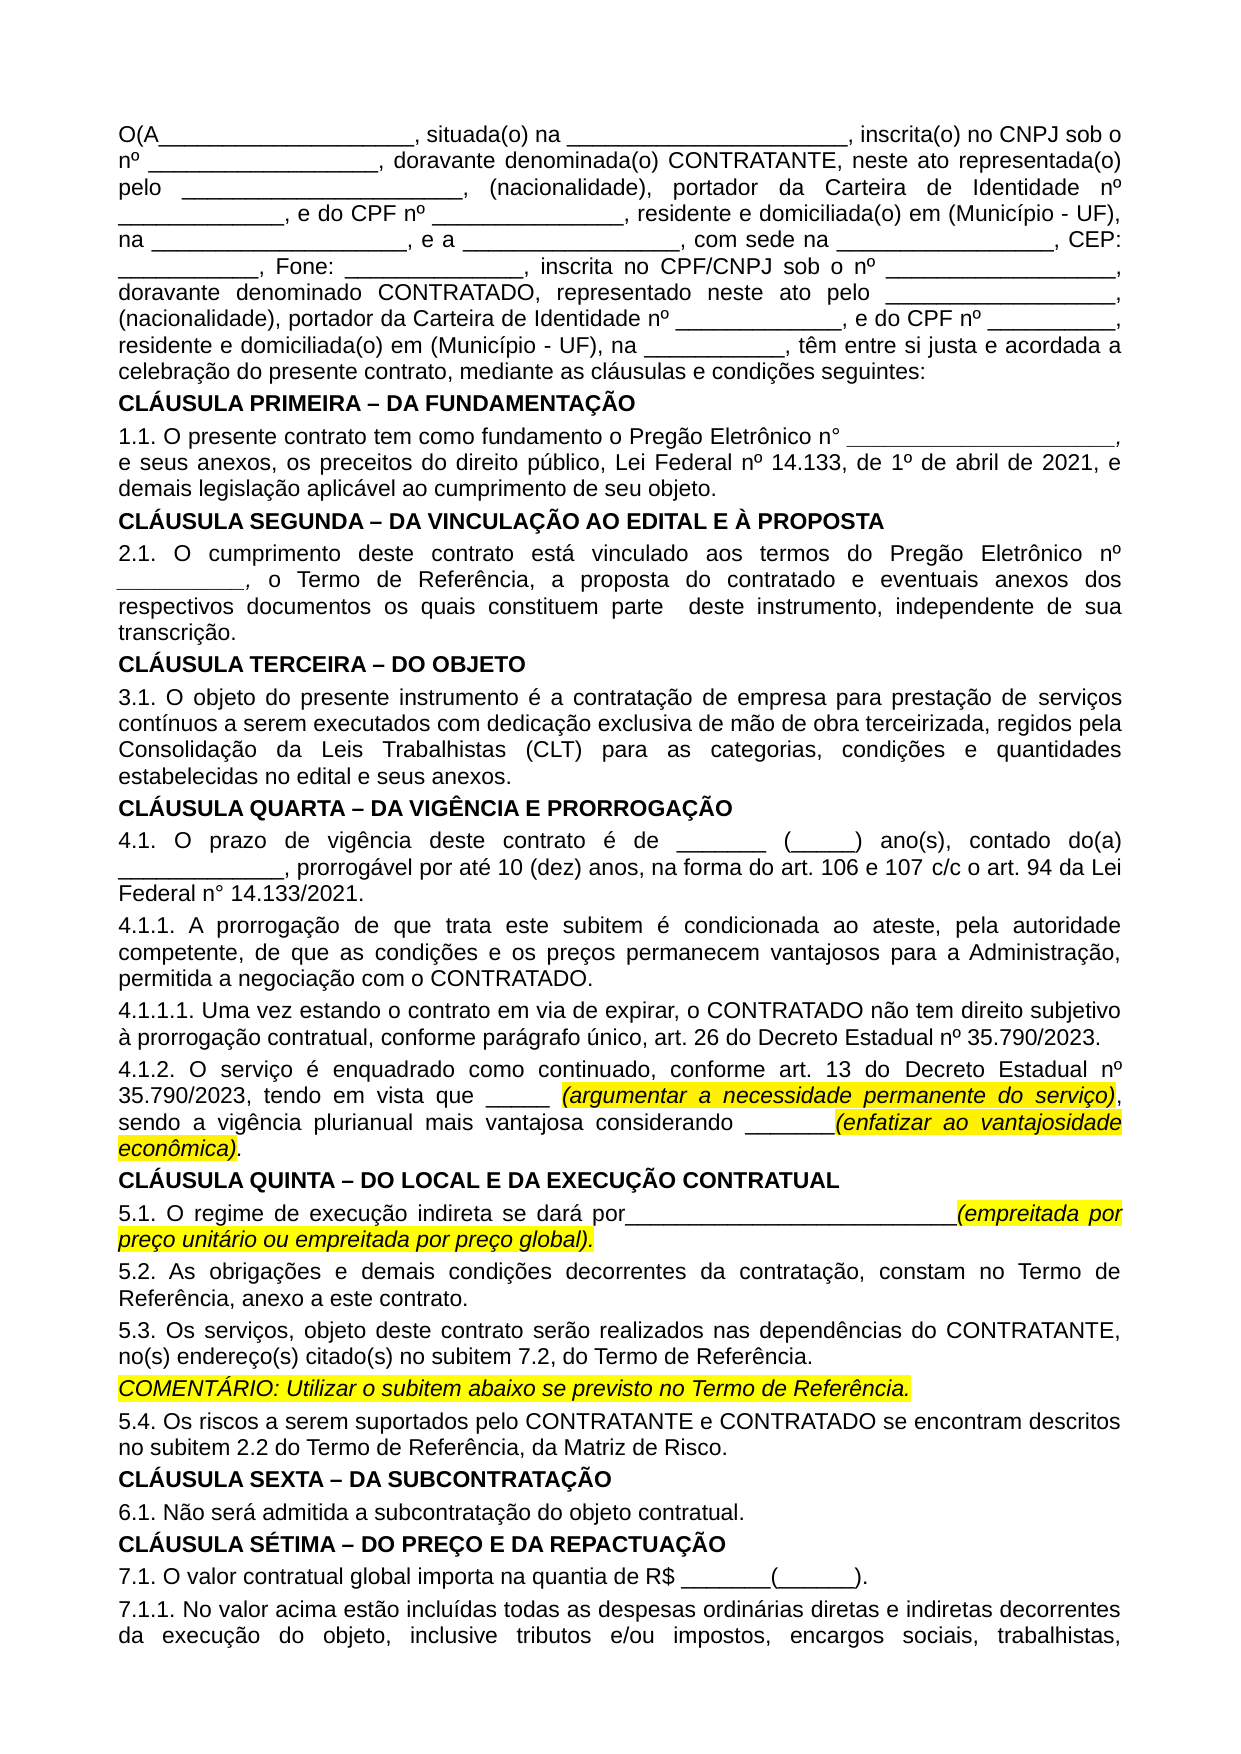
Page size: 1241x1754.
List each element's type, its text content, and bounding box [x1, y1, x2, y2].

text 4.1.1.1. Uma vez estando o contrato em via de expirar, o CONTRATADO não tem direito subjetivo à prorrogação contratual, conforme parágrafo único, art. 26 do Decreto Estadual nº 35.790/2023. [118, 997, 1122, 1050]
text CLÁUSULA SEXTA – DA SUBCONTRATAÇÃO [118, 1466, 1122, 1493]
text 4.1. O prazo de vigência deste contrato é de _______ (_____) ano(s), contado do(a) _____________, prorrogável por até 10 (dez) anos, na forma do art. 106 e 107 c/c o art. 94 da Lei Federal n° 14.133/2021. [118, 827, 1122, 906]
text CLÁUSULA TERCEIRA – DO OBJETO [118, 651, 1122, 678]
text COMENTÁRIO: Utilizar o subitem abaixo se previsto no Termo de Referência. [118, 1375, 1122, 1402]
text CLÁUSULA QUINTA – DO LOCAL E DA EXECUÇÃO CONTRATUAL [118, 1167, 1122, 1193]
text 7.1. O valor contratual global importa na quantia de R$ _______(______). [118, 1563, 1122, 1589]
text 6.1. Não será admitida a subcontratação do objeto contratual. [118, 1499, 1122, 1525]
text 5.3. Os serviços, objeto deste contrato serão realizados nas dependências do CONTRATANTE, no(s) endereço(s) citado(s) no subitem 7.2, do Termo de Referência. [118, 1317, 1122, 1369]
text 2.1. O cumprimento deste contrato está vinculado aos termos do Pregão Eletrônico nº __________, o Termo de Referência, a proposta do contratado e eventuais anexos dos respectivos documentos os quais constituem parte deste instrumento, independente de sua transcrição. [118, 540, 1122, 645]
text CLÁUSULA SÉTIMA – DO PREÇO E DA REPACTUAÇÃO [118, 1531, 1122, 1557]
text 4.1.1. A prorrogação de que trata este subitem é condicionada ao ateste, pela autoridade competente, de que as condições e os preços permanecem vantajosos para a Administração, permitida a negociação com o CONTRATADO. [118, 912, 1122, 991]
text CLÁUSULA SEGUNDA – DA VINCULAÇÃO AO EDITAL E À PROPOSTA [118, 508, 1122, 534]
text 5.2. As obrigações e demais condições decorrentes da contratação, constam no Termo de Referência, anexo a este contrato. [118, 1258, 1122, 1311]
text 3.1. O objeto do presente instrumento é a contratação de empresa para prestação de serviços contínuos a serem executados com dedicação exclusiva de mão de obra terceirizada, regidos pela Consolidação da Leis Trabalhistas (CLT) para as categorias, condições e quantidades estabelecidas no edital e seus anexos. [118, 683, 1122, 789]
text 1.1. O presente contrato tem como fundamento o Pregão Eletrônico n° _____________________, e seus anexos, os preceitos do direito público, Lei Federal nº 14.133, de 1º de abril de 2021, e demais legislação aplicável ao cumprimento de seu objeto. [118, 423, 1122, 502]
text O(A____________________, situada(o) na ______________________, inscrita(o) no CNPJ sob o nº __________________, doravante denominada(o) CONTRATANTE, neste ato representada(o) pelo ______________________, (nacionalidade), portador da Carteira de Identidade nº _____________, e do CPF nº _______________, residente e domiciliada(o) em (Município - UF), na ____________________, e a _________________, com sede na _________________, CEP: ___________, Fone: ______________, inscrita no CPF/CNPJ sob o nº __________________, doravante denominado CONTRATADO, representado neste ato pelo __________________, (nacionalidade), portador da Carteira de Identidade nº _____________, e do CPF nº __________, residente e domiciliada(o) em (Município - UF), na ___________, têm entre si justa e acordada a celebração do presente contrato, mediante as cláusulas e condições seguintes: [118, 121, 1122, 384]
text CLÁUSULA PRIMEIRA – DA FUNDAMENTAÇÃO [118, 390, 1122, 417]
text 5.4. Os riscos a serem suportados pelo CONTRATANTE e CONTRATADO se encontram descritos no subitem 2.2 do Termo de Referência, da Matriz de Risco. [118, 1408, 1122, 1460]
text 5.1. O regime de execução indireta se dará por__________________________(empreitada por preço unitário ou empreitada por preço global). [118, 1199, 1122, 1252]
text 4.1.2. O serviço é enquadrado como continuado, conforme art. 13 do Decreto Estadual nº 35.790/2023, tendo em vista que _____ (argumentar a necessidade permanente do serviço), sendo a vigência plurianual mais vantajosa considerando _______(enfatizar ao vantajosidade econômica). [118, 1056, 1122, 1161]
text 7.1.1. No valor acima estão incluídas todas as despesas ordinárias diretas e indiretas decorrentes da execução do objeto, inclusive tributos e/ou impostos, encargos sociais, trabalhistas, [118, 1596, 1122, 1648]
text CLÁUSULA QUARTA – DA VIGÊNCIA E PRORROGAÇÃO [118, 795, 1122, 821]
